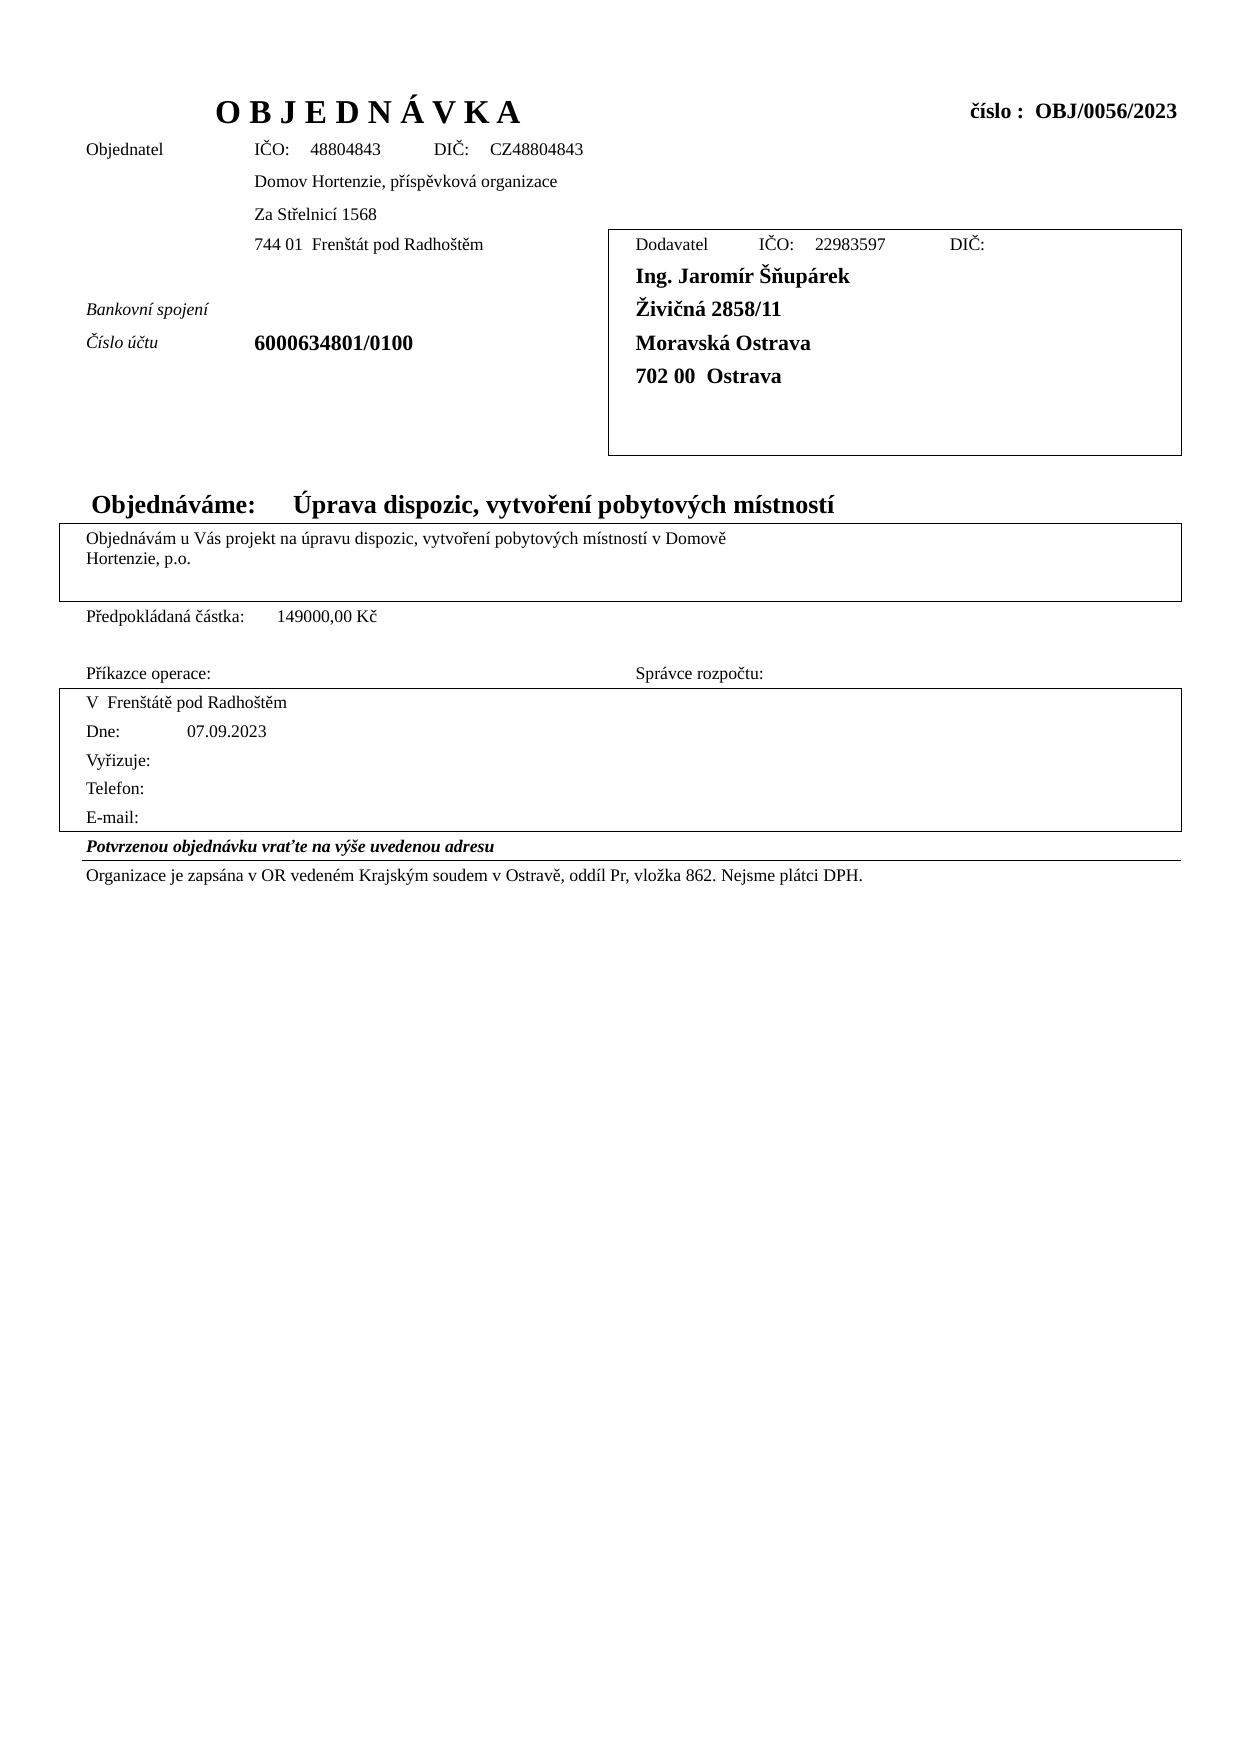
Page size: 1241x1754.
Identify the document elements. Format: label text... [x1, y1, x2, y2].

table_cell DIČ: [945, 230, 1001, 258]
table_cell [676, 200, 1181, 229]
table_cell Domov Hortenzie, příspěvková organizace [250, 163, 1181, 200]
table_cell Úprava dispozic, vytvoření pobytových místností [284, 485, 1181, 523]
table_cell [59, 630, 1181, 659]
table_cell O B J E D N Á V K A [59, 88, 676, 134]
table_cell [60, 803, 82, 831]
table_cell Správce rozpočtu: [631, 659, 1181, 687]
table_cell [60, 717, 82, 745]
table_cell Bankovní spojení [82, 292, 250, 326]
table_cell [59, 326, 82, 359]
table_cell Moravská Ostrava [631, 326, 1181, 359]
table_cell [59, 659, 82, 687]
table_cell IČO: [250, 134, 306, 163]
table_cell [250, 393, 608, 426]
table_cell [59, 832, 82, 860]
table_cell Dodavatel [631, 230, 754, 258]
table_cell [59, 134, 82, 163]
table_cell [250, 259, 608, 292]
table_cell Předpokládaná částka: [82, 602, 272, 630]
table_cell [60, 774, 82, 802]
table_cell CZ48804843 [486, 134, 1181, 163]
table_cell [609, 259, 631, 292]
table_cell 744 01 Frenštát pod Radhoštěm [250, 229, 608, 258]
table_cell Objednávám u Vás projekt na úpravu dispozic, vytvoření pobytových místností v Domově Hortenzie, p.o. [82, 524, 1181, 572]
table_cell [183, 774, 1181, 802]
table_cell [60, 572, 82, 601]
table_cell [250, 292, 608, 326]
table_cell [59, 163, 82, 200]
table_cell Vyřizuje: [82, 745, 183, 774]
table_cell [609, 292, 631, 326]
table_cell Živičná 2858/11 [631, 292, 1181, 326]
table_cell [59, 602, 82, 630]
table_cell Číslo účtu [82, 326, 250, 359]
table_cell [60, 745, 82, 774]
table_cell [59, 890, 1181, 918]
table_cell [183, 745, 1181, 774]
table_cell [59, 359, 250, 393]
table_cell Za Střelnicí 1568 [250, 200, 676, 229]
table_cell [60, 689, 82, 717]
table_cell [609, 326, 631, 359]
table_cell Organizace je zapsána v OR vedeném Krajským soudem v Ostravě, oddíl Pr, vložka 862. Nejsme plátci DPH. [82, 861, 1181, 889]
table_cell [59, 455, 1181, 484]
table_cell E-mail: [82, 803, 183, 831]
table_cell [609, 393, 631, 426]
table_cell [59, 860, 82, 889]
table_cell [82, 572, 1181, 601]
table_cell [553, 326, 608, 359]
table_cell Dne: [82, 717, 183, 745]
table_cell [59, 229, 250, 258]
table_cell 22983597 [811, 230, 945, 258]
table_header [59, 59, 1181, 88]
table_cell IČO: [755, 230, 811, 258]
table_cell DIČ: [430, 134, 486, 163]
table_cell [59, 393, 250, 426]
table_cell [250, 359, 608, 393]
table_cell 07.09.2023 [183, 717, 1181, 745]
table_cell číslo : OBJ/0056/2023 [676, 88, 1181, 134]
table_cell 48804843 [306, 134, 429, 163]
table_cell Ing. Jaromír Šňupárek [631, 259, 1181, 292]
table_cell 702 00 Ostrava [631, 359, 1181, 393]
table_cell Objednáváme: [82, 485, 283, 523]
table_cell [59, 292, 82, 326]
table_cell [59, 426, 608, 455]
table_cell [631, 426, 1181, 455]
table_cell 149000,00 Kč [273, 602, 1181, 630]
table_cell [631, 393, 1181, 426]
table_cell [216, 163, 250, 200]
table_cell [609, 426, 631, 455]
table_cell Příkazce operace: [82, 659, 631, 687]
table_cell [183, 803, 1181, 831]
table_cell [59, 259, 250, 292]
table_cell [1001, 230, 1181, 258]
table_cell 6000634801/0100 [250, 326, 553, 359]
table_cell [60, 524, 82, 572]
table_cell [82, 163, 216, 200]
table_cell [609, 230, 631, 258]
table_cell Potvrzenou objednávku vraťte na výše uvedenou adresu [82, 832, 1181, 860]
table_cell Objednatel [82, 134, 250, 163]
table_cell Telefon: [82, 774, 183, 802]
table_cell [609, 359, 631, 393]
table_cell [59, 485, 82, 523]
table_cell V Frenštátě pod Radhoštěm [82, 689, 1181, 717]
table_cell [59, 200, 250, 229]
